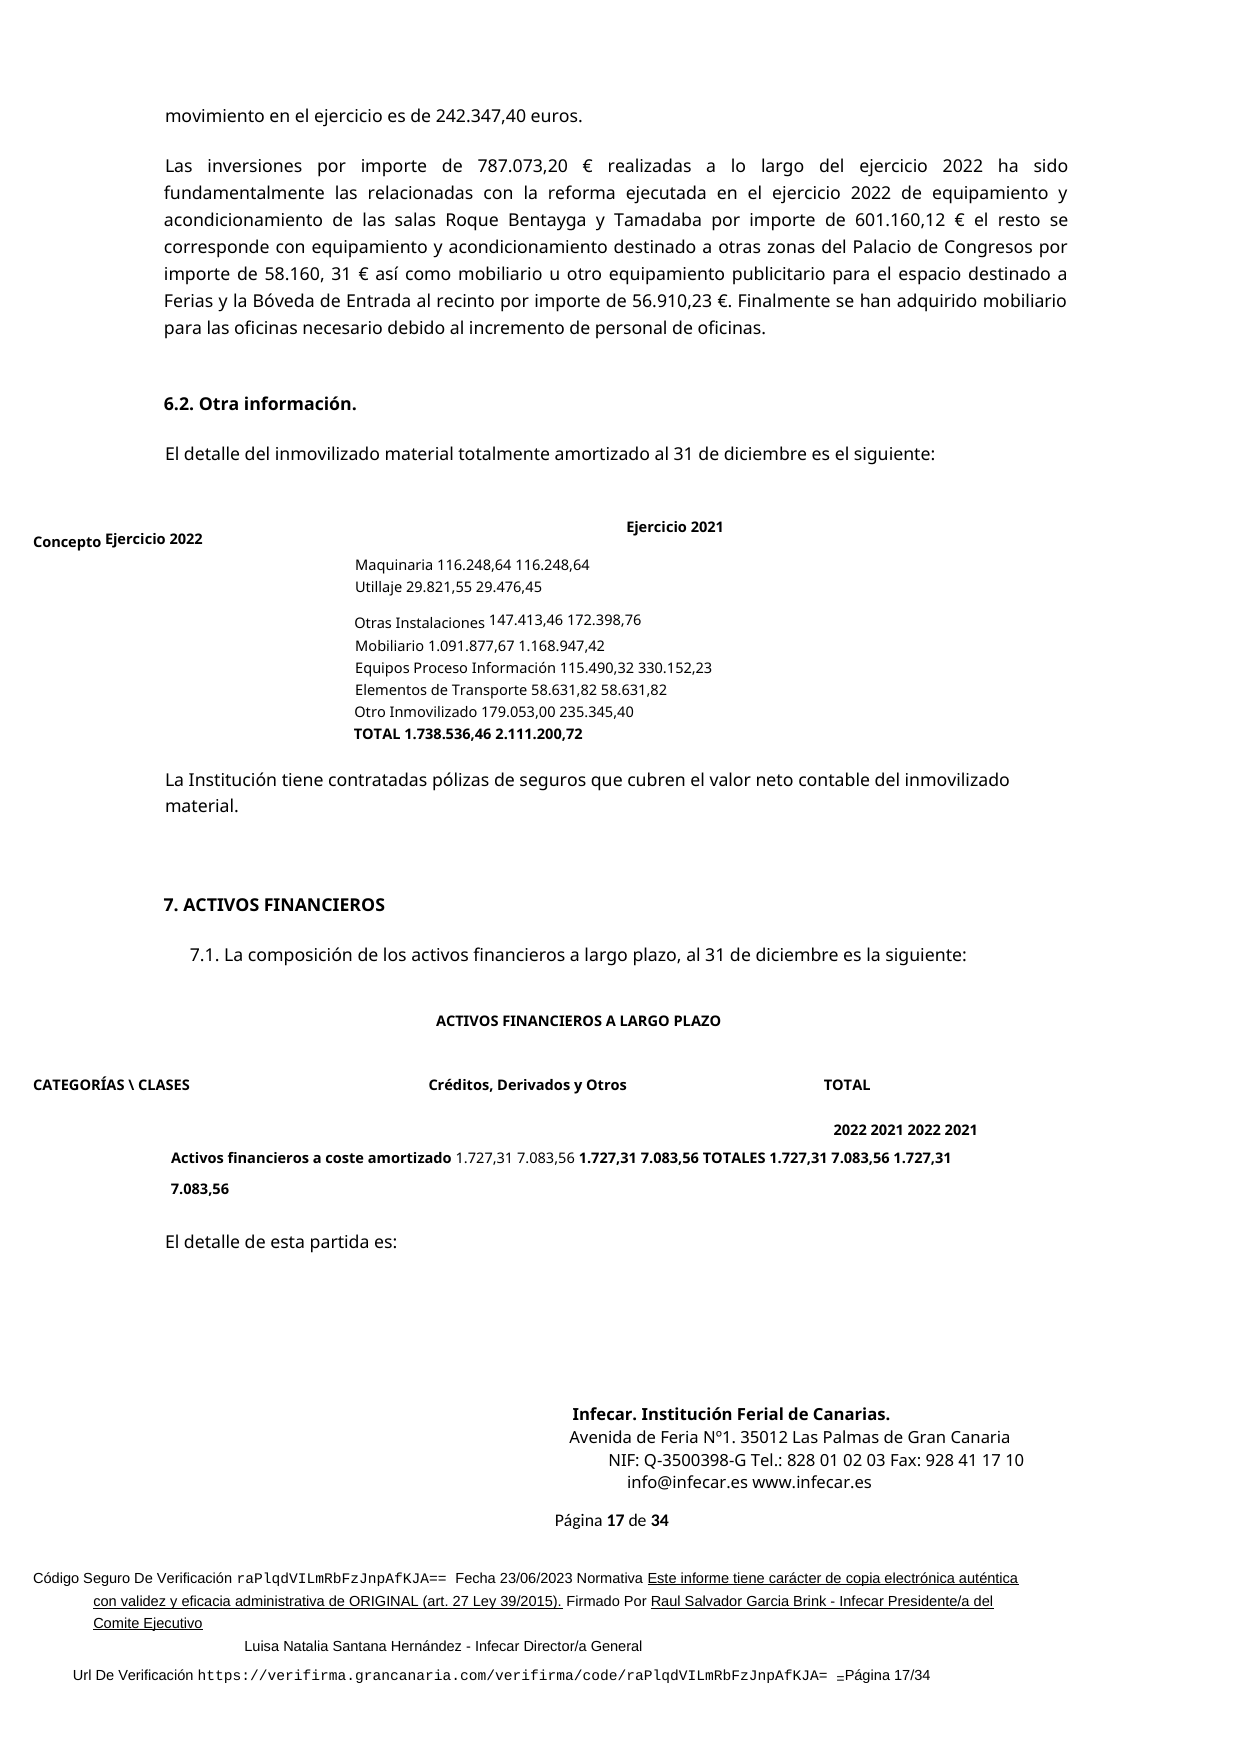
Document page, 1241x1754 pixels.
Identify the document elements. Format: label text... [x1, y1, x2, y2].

text NIF: Q-3500398-G Tel.: 828 01 02 03 Fax: 928 41 17 10 [33, 1448, 1024, 1471]
text Avenida de Feria Nº1. 35012 Las Palmas de Gran Canaria [33, 1426, 1011, 1448]
text Ejercicio 2021 [626, 517, 1219, 537]
text TOTAL [823, 1074, 1219, 1094]
text Elementos de Transporte 58.631,82 58.631,82 [355, 680, 1219, 699]
text movimiento en el ejercicio es de 242.347,40 euros. [164, 103, 1069, 127]
text Las inversiones por importe de 787.073,20 € realizadas a lo largo del ejercicio 2022 ha sido fundamentalmente las relacionadas con la reforma ejecutada en el ejercicio 2022 de equipamiento y acondicionamiento de las salas Roque Bentayga y Tamadaba por importe de 601.160,12 € el resto se corresponde con equipamiento y acondicionamiento destinado a otras zonas del Palacio de Congresos por importe de 58.160, 31 € así como mobiliario u otro equipamiento publicitario para el espacio destinado a Ferias y la Bóveda de Entrada al recinto por importe de 56.910,23 €. Finalmente se han adquirido mobiliario para las oficinas necesario debido al incremento de personal de oficinas. [164, 154, 1069, 340]
text Mobiliario 1.091.877,67 1.168.947,42 [355, 635, 1219, 655]
text Url De Verificación https://verifirma.grancanaria.com/verifirma/code/raPlqdVILmRbFzJnpAfKJA= =Página 17/34 [73, 1660, 1060, 1687]
text Maquinaria 116.248,64 116.248,64 [355, 554, 1219, 574]
text Código Seguro De Verificación raPlqdVILmRbFzJnpAfKJA== Fecha 23/06/2023 Normativa Este informe tiene carácter de copia electrónica auténtica con validez y eficacia administrativa de ORIGINAL (art. 27 Ley 39/2015). Firmado Por Raul Salvador Garcia Brink - Infecar Presidente/a del Comite Ejecutivo [33, 1570, 1042, 1631]
text info@infecar.es www.infecar.es [33, 1471, 872, 1494]
picture [1042, 1526, 1162, 1646]
text Otro Inmovilizado 179.053,00 235.345,40 [354, 702, 1219, 722]
text El detalle del inmovilizado material totalmente amortizado al 31 de diciembre es el siguiente: [165, 441, 1219, 465]
text Créditos, Derivados y Otros [428, 1074, 823, 1094]
text Concepto Ejercicio 2022 [33, 517, 626, 552]
text CATEGORÍAS \ CLASES [33, 1074, 428, 1094]
text TOTAL 1.738.536,46 2.111.200,72 [353, 724, 1219, 744]
text Activos financieros a coste amortizado 1.727,31 7.083,56 1.727,31 7.083,56 TOTALES 1.727,31 7.083,56 1.727,31 7.083,56 [171, 1148, 1008, 1198]
text Equipos Proceso Información 115.490,32 330.152,23 [355, 657, 1219, 677]
text La Institución tiene contratadas pólizas de seguros que cubren el valor neto contable del inmovilizado material. [165, 767, 1069, 818]
text El detalle de esta partida es: [165, 1230, 1219, 1254]
text Luisa Natalia Santana Hernández - Infecar Director/a General [244, 1638, 1219, 1654]
text Otras Instalaciones 147.413,46 172.398,76 [354, 599, 1219, 633]
text 2022 2021 2022 2021 [33, 1119, 978, 1139]
text Página 17 de 34 [554, 1509, 1219, 1531]
text 7.1. La composición de los activos financieros a largo plazo, al 31 de diciembre es la siguiente: ACTIVOS FINANCIEROS A LARGO PLAZO [163, 942, 993, 1030]
text 6.2. Otra información. [164, 391, 1219, 415]
text Utillaje 29.821,55 29.476,45 [355, 577, 1219, 597]
text Infecar. Institución Ferial de Canarias. [33, 1403, 890, 1426]
text 7. ACTIVOS FINANCIEROS [163, 892, 1219, 916]
